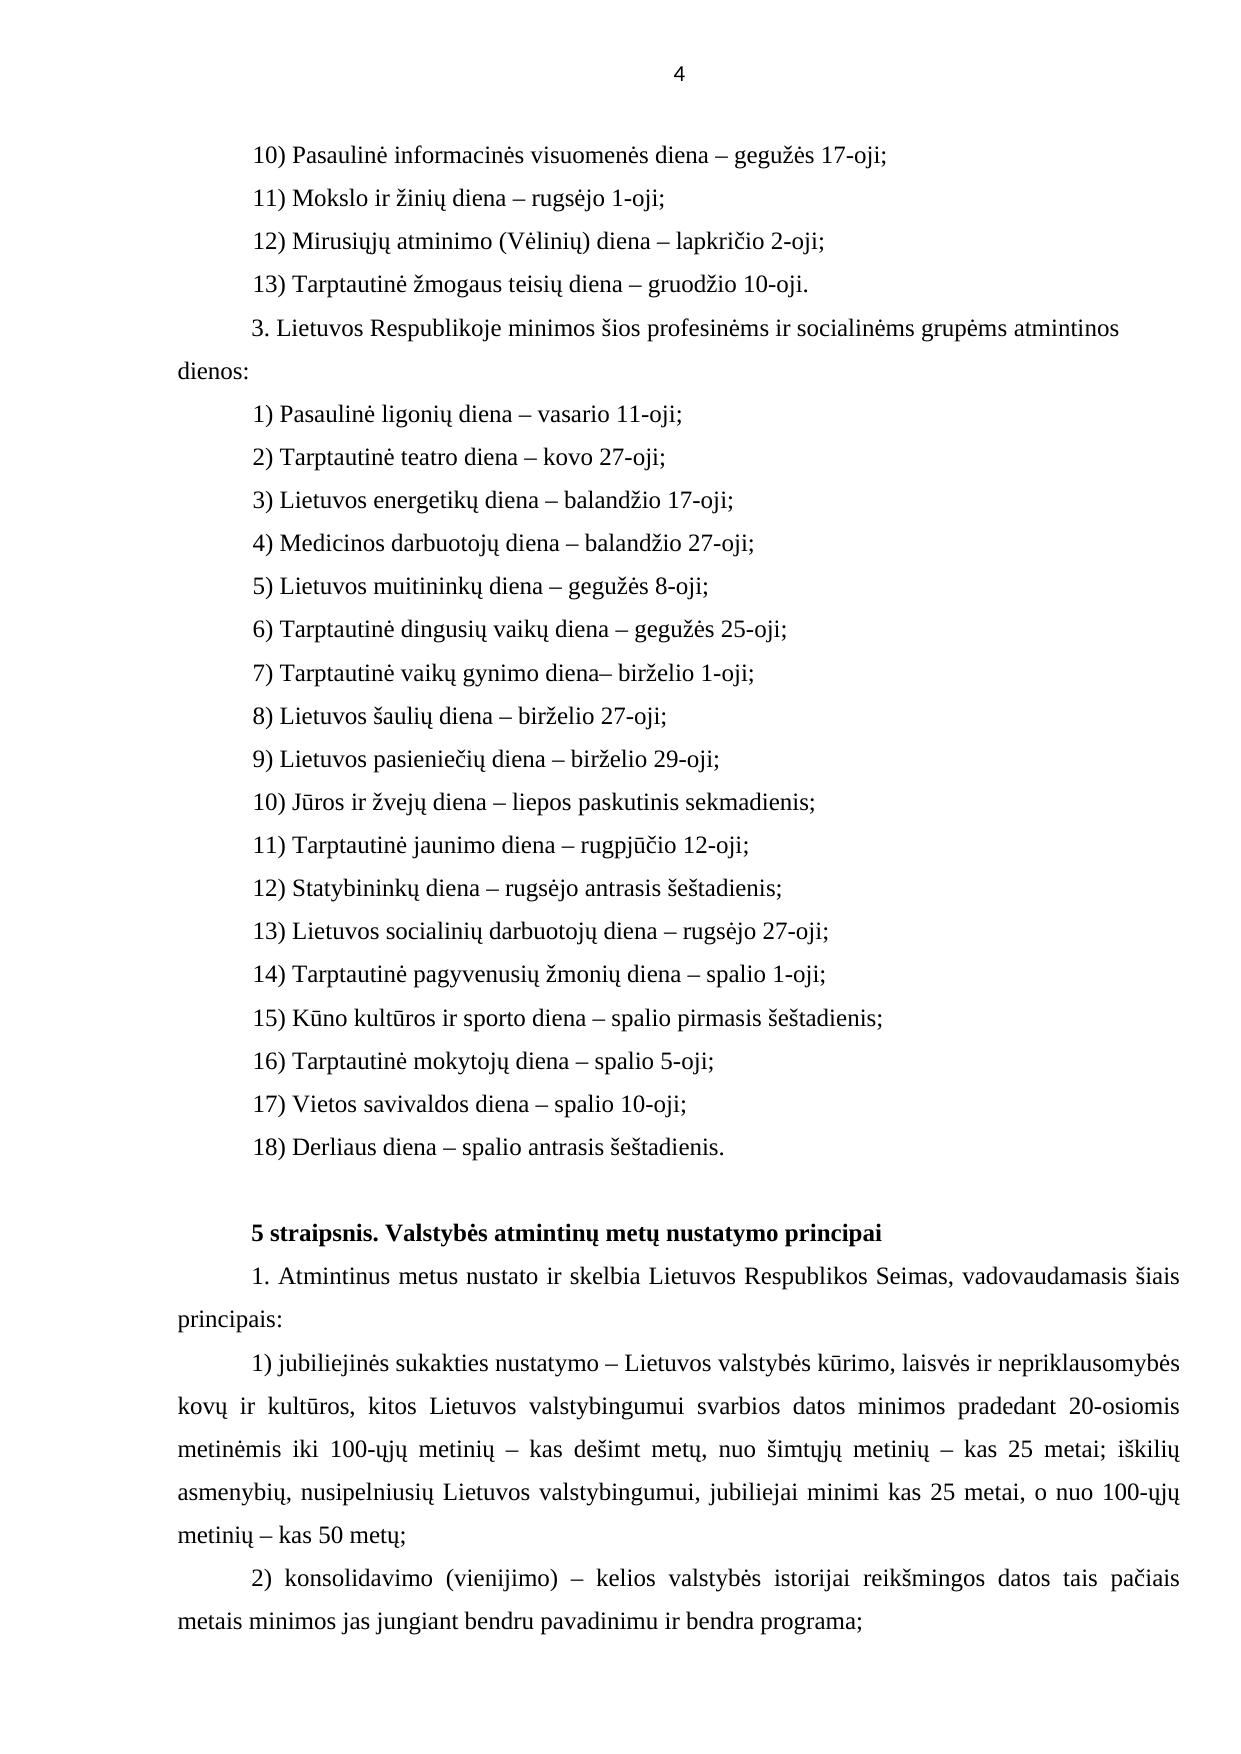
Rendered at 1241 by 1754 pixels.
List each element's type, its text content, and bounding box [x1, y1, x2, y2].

text 1) jubiliejinės sukakties nustatymo – Lietuvos valstybės kūrimo, laisvės ir nepriklausomybės kovų ir kultūros, kitos Lietuvos valstybingumui svarbios datos minimos pradedant 20-osiomis metinėmis iki 100-ųjų metinių – kas dešimt metų, nuo šimtųjų metinių – kas 25 metai; iškilių asmenybių, nusipelniusių Lietuvos valstybingumui, jubiliejai minimi kas 25 metai, o nuo 100-ųjų metinių – kas 50 metų; [177, 1348, 1181, 1549]
text 2) Tarptautinė teatro diena – kovo 27-oji; [177, 442, 1181, 471]
text 5) Lietuvos muitininkų diena – gegužės 8-oji; [177, 571, 1181, 600]
text 5 straipsnis. Valstybės atmintinų metų nustatymo principai [177, 1218, 1181, 1247]
text 10) Pasaulinė informacinės visuomenės diena – gegužės 17-oji; [177, 140, 1181, 169]
text 10) Jūros ir žvejų diena – liepos paskutinis sekmadienis; [177, 787, 1181, 816]
text 12) Statybininkų diena – rugsėjo antrasis šeštadienis; [177, 873, 1181, 902]
text 1) Pasaulinė ligonių diena – vasario 11-oji; [177, 399, 1181, 428]
text 3) Lietuvos energetikų diena – balandžio 17-oji; [177, 485, 1181, 514]
text 16) Tarptautinė mokytojų diena – spalio 5-oji; [177, 1046, 1181, 1074]
text 3. Lietuvos Respublikoje minimos šios profesinėms ir socialinėms grupėms atmintinos dienos: [177, 313, 1181, 384]
text 8) Lietuvos šaulių diena – birželio 27-oji; [177, 701, 1181, 729]
text 14) Tarptautinė pagyvenusių žmonių diena – spalio 1-oji; [177, 959, 1181, 988]
text 11) Mokslo ir žinių diena – rugsėjo 1-oji; [177, 183, 1181, 212]
text 15) Kūno kultūros ir sporto diena – spalio pirmasis šeštadienis; [177, 1003, 1181, 1031]
text 13) Lietuvos socialinių darbuotojų diena – rugsėjo 27-oji; [177, 916, 1181, 945]
text 2) konsolidavimo (vienijimo) – kelios valstybės istorijai reikšmingos datos tais pačiais metais minimos jas jungiant bendru pavadinimu ir bendra programa; [177, 1563, 1181, 1635]
text 13) Tarptautinė žmogaus teisių diena – gruodžio 10-oji. [177, 269, 1181, 298]
text 12) Mirusiųjų atminimo (Vėlinių) diena – lapkričio 2-oji; [177, 226, 1181, 255]
text 4) Medicinos darbuotojų diena – balandžio 27-oji; [177, 528, 1181, 557]
text 18) Derliaus diena – spalio antrasis šeštadienis. [177, 1132, 1181, 1161]
text 17) Vietos savivaldos diena – spalio 10-oji; [177, 1089, 1181, 1118]
text 1. Atmintinus metus nustato ir skelbia Lietuvos Respublikos Seimas, vadovaudamasis šiais principais: [177, 1261, 1181, 1333]
text 6) Tarptautinė dingusių vaikų diena – gegužės 25-oji; [177, 614, 1181, 643]
text 9) Lietuvos pasieniečių diena – birželio 29-oji; [177, 744, 1181, 773]
text 11) Tarptautinė jaunimo diena – rugpjūčio 12-oji; [177, 830, 1181, 859]
text 7) Tarptautinė vaikų gynimo diena– birželio 1-oji; [177, 658, 1181, 686]
